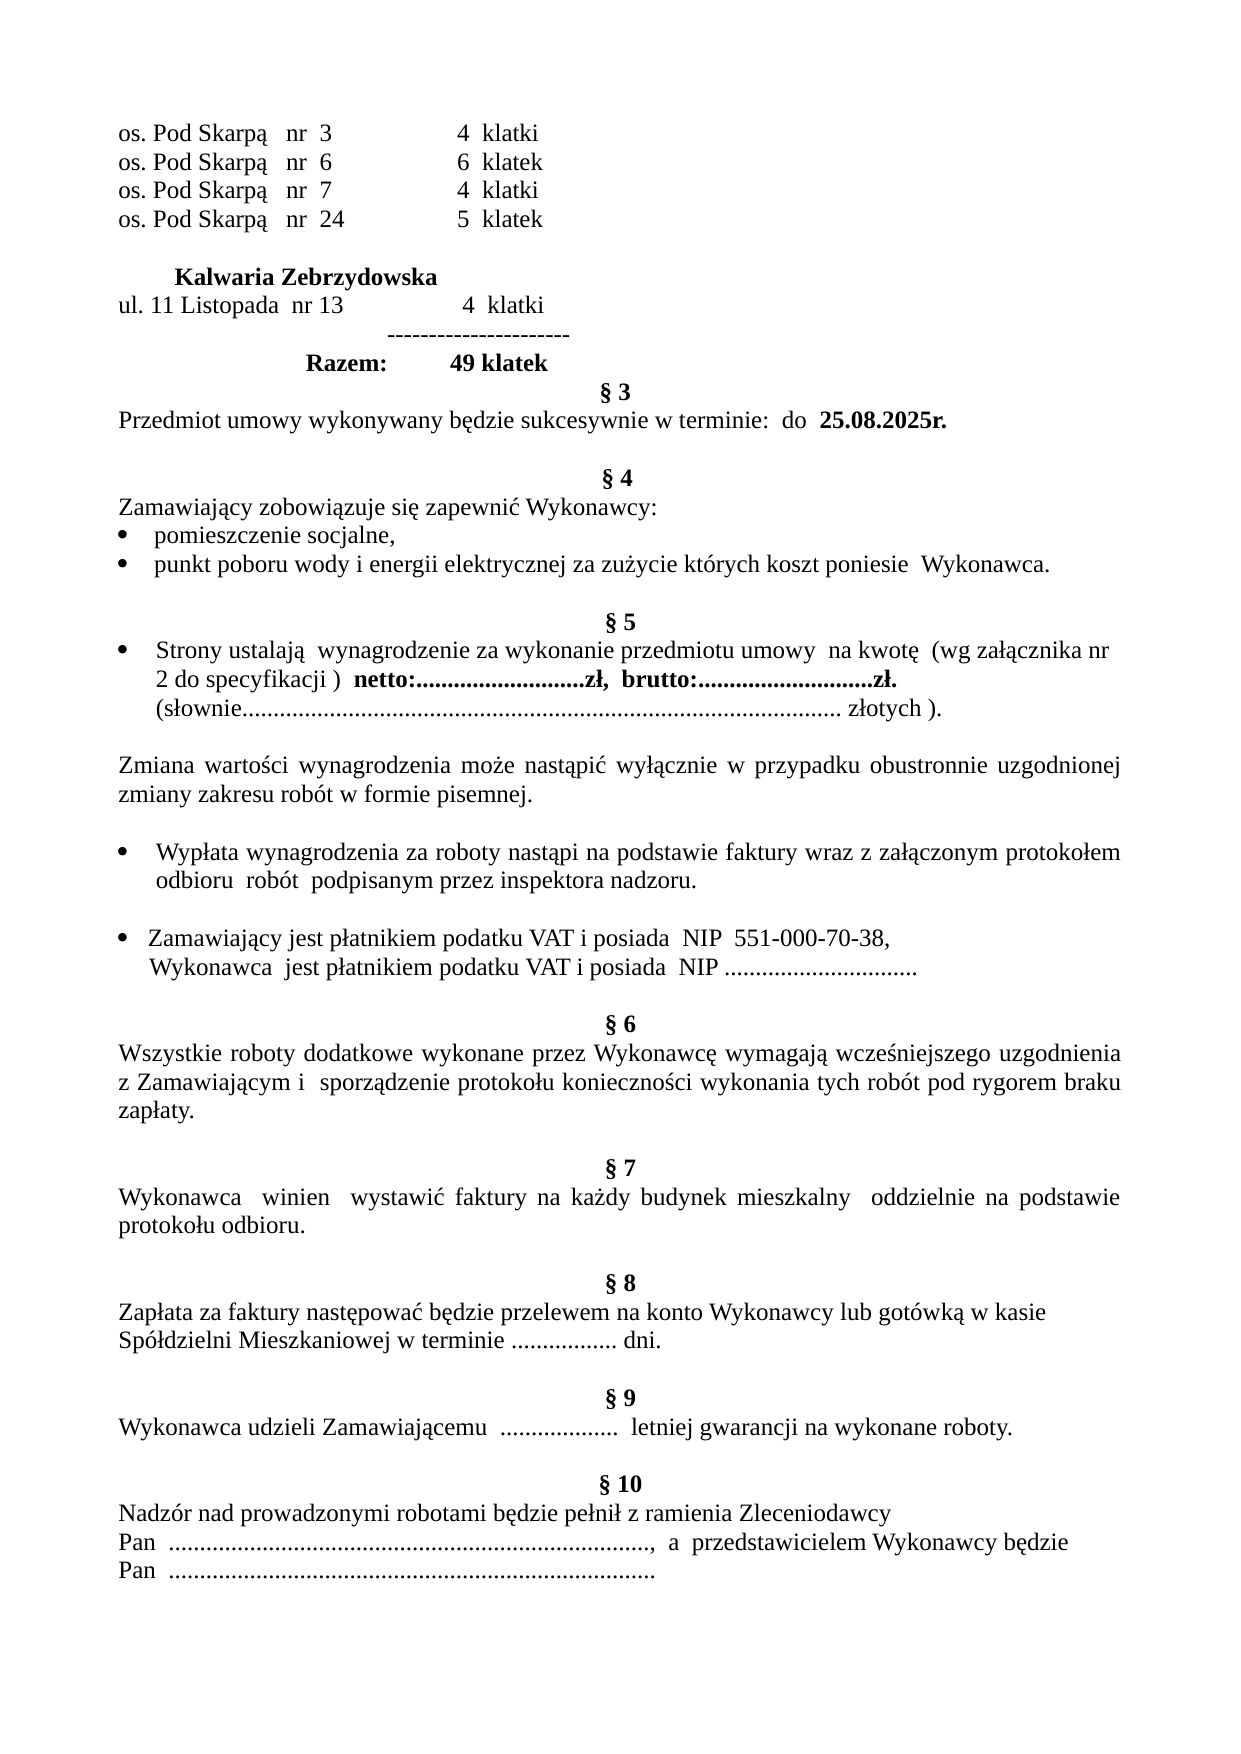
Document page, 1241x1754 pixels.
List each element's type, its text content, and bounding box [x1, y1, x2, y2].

text Razem: 49 klatek [118, 348, 1122, 377]
text § 7 [118, 1153, 1122, 1182]
text Zamawiający zobowiązuje się zapewnić Wykonawcy: [118, 492, 1122, 521]
list pomieszczenie socjalne, [118, 521, 1122, 549]
text Przedmiot umowy wykonywany będzie sukcesywnie w terminie: do 25.08.2025r. [118, 406, 1122, 434]
list Wypłata wynagrodzenia za roboty nastąpi na podstawie faktury wraz z załączonym protokołem odbioru robót podpisanym przez inspektora nadzoru. [118, 837, 1122, 894]
text § 3 [118, 377, 1122, 406]
list punkt poboru wody i energii elektrycznej za zużycie których koszt poniesie Wykonawca. [118, 549, 1122, 578]
text § 8 [118, 1268, 1122, 1297]
text ---------------------- [118, 319, 1122, 348]
text Wykonawca udzieli Zamawiającemu ................... letniej gwarancji na wykonane roboty. [118, 1412, 1122, 1441]
text os. Pod Skarpą nr 24 5 klatek [118, 204, 1122, 233]
text os. Pod Skarpą nr 3 4 klatki [118, 118, 1122, 147]
list Strony ustalają wynagrodzenie za wykonanie przedmiotu umowy na kwotę (wg załącznika nr 2 do specyfikacji ) netto:...........................zł, brutto:............................zł. (słownie................................................................................................ złotych ). [118, 636, 1122, 722]
text § 9 [118, 1383, 1122, 1412]
text Wykonawca jest płatnikiem podatku VAT i posiada NIP ............................... [118, 952, 1122, 981]
text os. Pod Skarpą nr 6 6 klatek [118, 147, 1122, 176]
text Wszystkie roboty dodatkowe wykonane przez Wykonawcę wymagają wcześniejszego uzgodnienia z Zamawiającym i sporządzenie protokołu konieczności wykonania tych robót pod rygorem braku zapłaty. [118, 1038, 1122, 1124]
text Nadzór nad prowadzonymi robotami będzie pełnił z ramienia Zleceniodawcy Pan ............................................................................., a przedstawicielem Wykonawcy będzie Pan .............................................................................. [118, 1498, 1122, 1584]
text § 5 [118, 607, 1122, 636]
text Zapłata za faktury następować będzie przelewem na konto Wykonawcy lub gotówką w kasie Spółdzielni Mieszkaniowej w terminie ................. dni. [118, 1297, 1122, 1354]
text Kalwaria Zebrzydowska [118, 262, 1122, 291]
text § 10 [118, 1469, 1122, 1498]
text Wykonawca winien wystawić faktury na każdy budynek mieszkalny oddzielnie na podstawie protokołu odbioru. [118, 1182, 1122, 1239]
text os. Pod Skarpą nr 7 4 klatki [118, 176, 1122, 204]
text ul. 11 Listopada nr 13 4 klatki [118, 291, 1122, 319]
text § 4 [118, 463, 1122, 492]
text § 6 [118, 1009, 1122, 1038]
list Zamawiający jest płatnikiem podatku VAT i posiada NIP 551-000-70-38, [118, 923, 1122, 952]
text Zmiana wartości wynagrodzenia może nastąpić wyłącznie w przypadku obustronnie uzgodnionej zmiany zakresu robót w formie pisemnej. [118, 751, 1122, 808]
